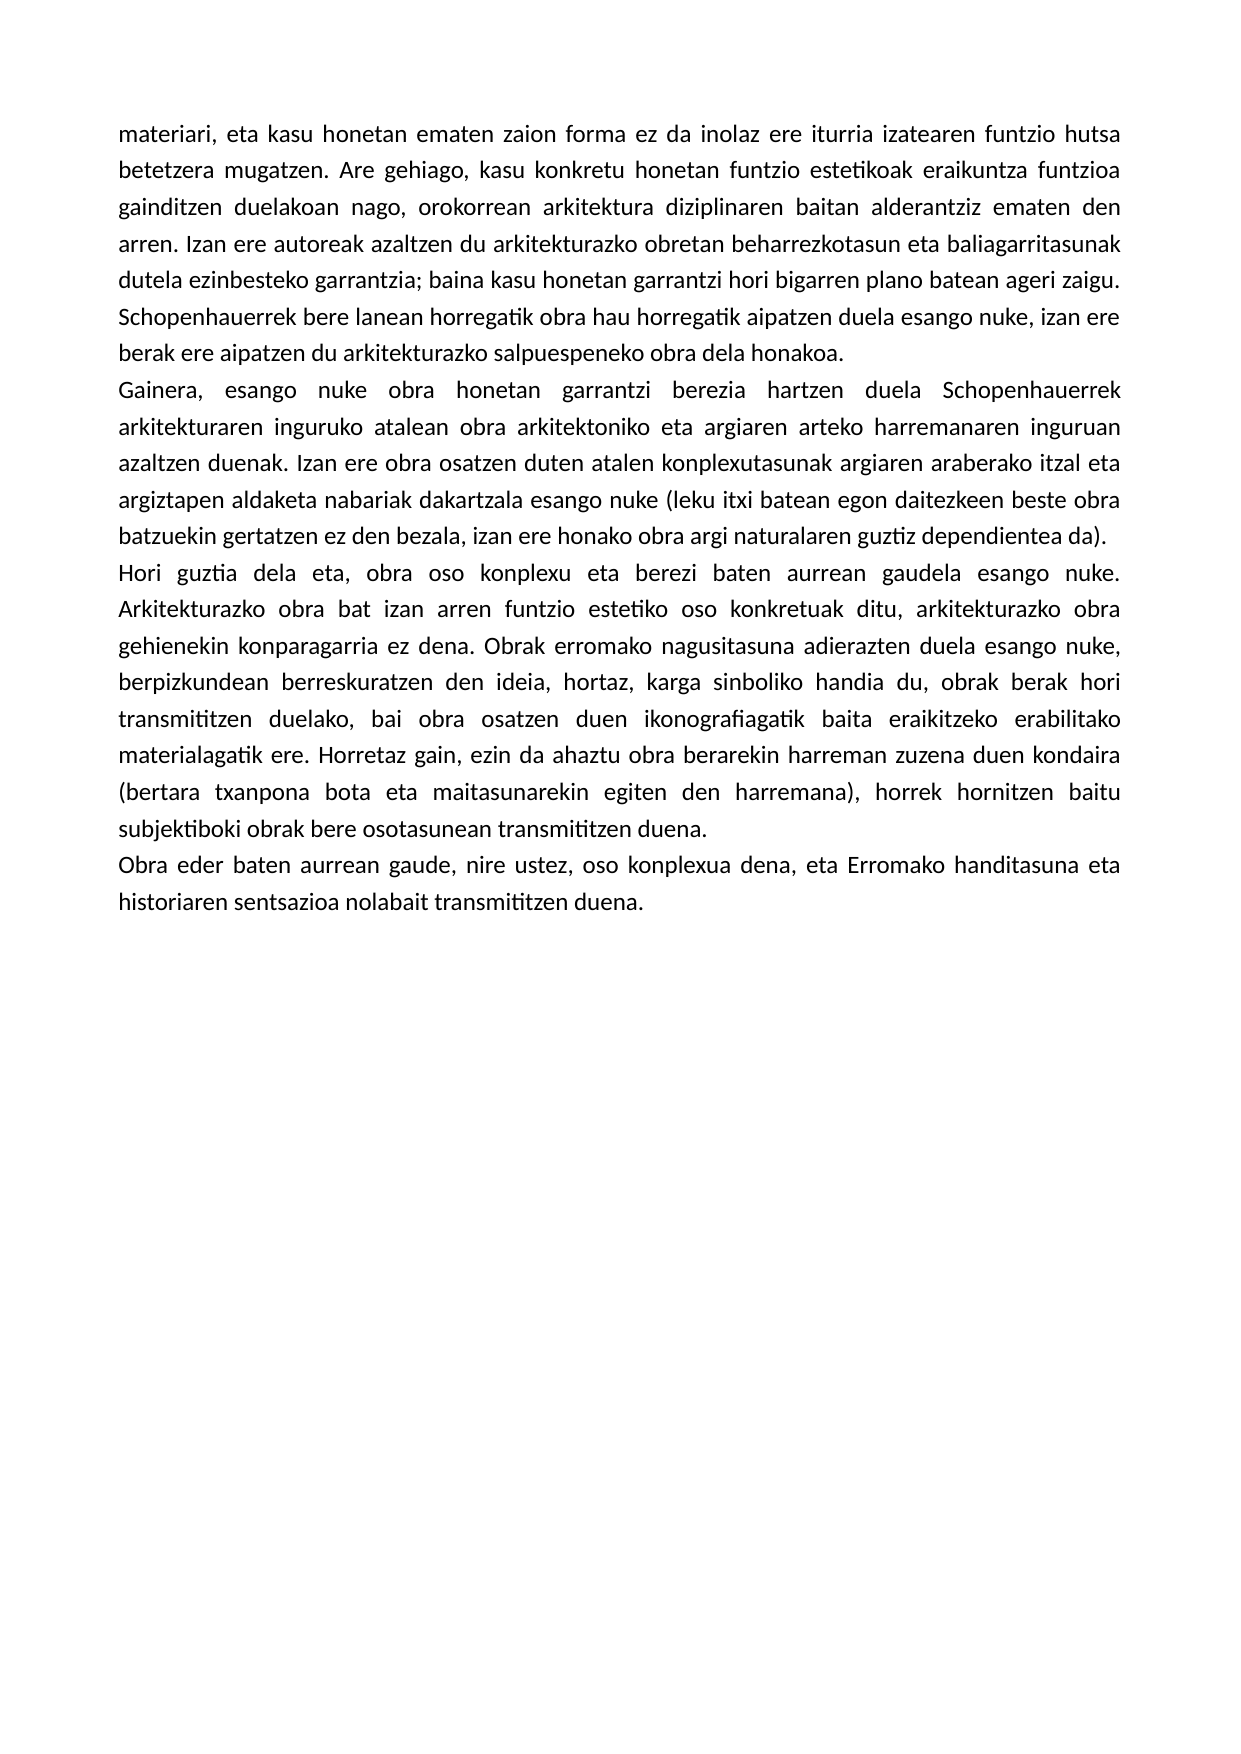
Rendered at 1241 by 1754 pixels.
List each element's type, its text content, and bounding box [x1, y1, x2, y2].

text Obra eder baten aurrean gaude, nire ustez, oso konplexua dena, eta Erromako handitasuna eta historiaren sentsazioa nolabait transmititzen duena. [118, 849, 1122, 916]
text Hori guztia dela eta, obra oso konplexu eta berezi baten aurrean gaudela esango nuke. Arkitekturazko obra bat izan arren funtzio estetiko oso konkretuak ditu, arkitekturazko obra gehienekin konparagarria ez dena. Obrak erromako nagusitasuna adierazten duela esango nuke, berpizkundean berreskuratzen den ideia, hortaz, karga sinboliko handia du, obrak berak hori transmititzen duelako, bai obra osatzen duen ikonografiagatik baita eraikitzeko erabilitako materialagatik ere. Horretaz gain, ezin da ahaztu obra berarekin harreman zuzena duen kondaira (bertara txanpona bota eta maitasunarekin egiten den harremana), horrek hornitzen baitu subjektiboki obrak bere osotasunean transmititzen duena. [118, 557, 1122, 843]
text materiari, eta kasu honetan ematen zaion forma ez da inolaz ere iturria izatearen funtzio hutsa betetzera mugatzen. Are gehiago, kasu konkretu honetan funtzio estetikoak eraikuntza funtzioa gainditzen duelakoan nago, orokorrean arkitektura diziplinaren baitan alderantziz ematen den arren. Izan ere autoreak azaltzen du arkitekturazko obretan beharrezkotasun eta baliagarritasunak dutela ezinbesteko garrantzia; baina kasu honetan garrantzi hori bigarren plano batean ageri zaigu. Schopenhauerrek bere lanean horregatik obra hau horregatik aipatzen duela esango nuke, izan ere berak ere aipatzen du arkitekturazko salpuespeneko obra dela honakoa. [118, 118, 1122, 368]
text Gainera, esango nuke obra honetan garrantzi berezia hartzen duela Schopenhauerrek arkitekturaren inguruko atalean obra arkitektoniko eta argiaren arteko harremanaren inguruan azaltzen duenak. Izan ere obra osatzen duten atalen konplexutasunak argiaren araberako itzal eta argiztapen aldaketa nabariak dakartzala esango nuke (leku itxi batean egon daitezkeen beste obra batzuekin gertatzen ez den bezala, izan ere honako obra argi naturalaren guztiz dependientea da). [118, 374, 1122, 551]
